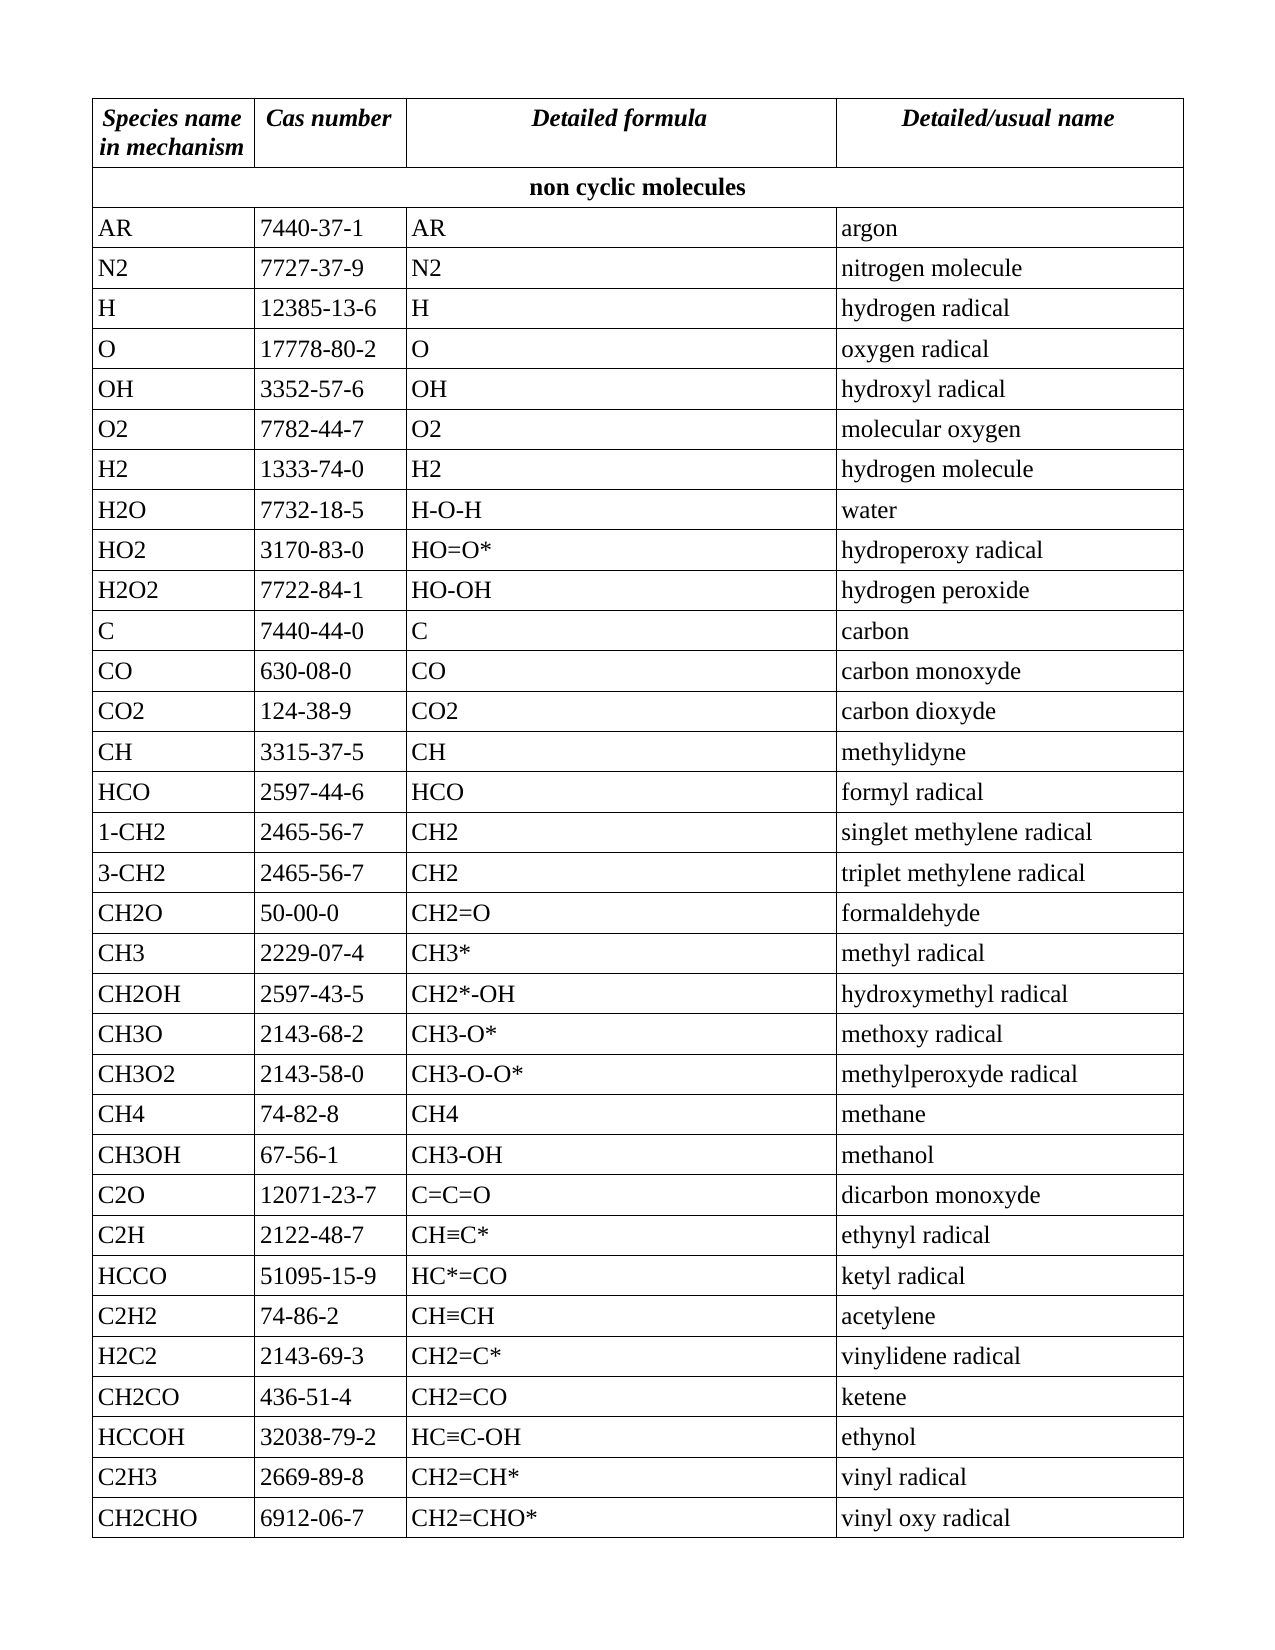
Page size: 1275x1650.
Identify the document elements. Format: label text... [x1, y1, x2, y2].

table_cell 3315-37-5 [255, 732, 406, 771]
table_cell 2597-44-6 [255, 772, 406, 812]
table_cell 2465-56-7 [255, 813, 406, 852]
table_cell OH [93, 369, 254, 408]
table_cell non cyclic molecules [93, 168, 1183, 207]
table_cell O2 [93, 410, 254, 449]
table_cell 1-CH2 [93, 813, 254, 852]
table_cell H2O [93, 490, 254, 529]
table_cell 12071-23-7 [255, 1175, 406, 1215]
table_cell H [407, 289, 836, 328]
table_cell HCCOH [93, 1417, 254, 1457]
table_cell 2143-58-0 [255, 1055, 406, 1094]
table_cell 7782-44-7 [255, 410, 406, 449]
table_cell CO2 [407, 692, 836, 731]
table_cell C2H [93, 1216, 254, 1255]
table_cell HCCO [93, 1256, 254, 1295]
table_cell molecular oxygen [837, 410, 1183, 449]
table_cell 3-CH2 [93, 853, 254, 892]
table_cell methane [837, 1095, 1183, 1134]
table_cell formaldehyde [837, 893, 1183, 932]
table_cell 67-56-1 [255, 1135, 406, 1174]
table_cell CH3-O-O* [407, 1055, 836, 1094]
table_cell 6912-06-7 [255, 1498, 406, 1537]
table_cell 1333-74-0 [255, 450, 406, 489]
table_cell 74-82-8 [255, 1095, 406, 1134]
table_cell O [93, 329, 254, 368]
table_cell vinyl oxy radical [837, 1498, 1183, 1537]
table_cell CH2 [407, 813, 836, 852]
table_cell CH2=CO [407, 1377, 836, 1416]
table_cell argon [837, 208, 1183, 247]
table_cell methyl radical [837, 934, 1183, 973]
table_cell CH2O [93, 893, 254, 932]
table_cell CH≡C* [407, 1216, 836, 1255]
table_cell 2229-07-4 [255, 934, 406, 973]
table_cell acetylene [837, 1296, 1183, 1336]
table_cell H-O-H [407, 490, 836, 529]
table_cell 3170-83-0 [255, 530, 406, 570]
table_cell C [93, 611, 254, 650]
table_cell CH2=CH* [407, 1458, 836, 1497]
table_cell 7732-18-5 [255, 490, 406, 529]
table_cell CH3-O* [407, 1014, 836, 1053]
table_cell ethynyl radical [837, 1216, 1183, 1255]
table_cell C2O [93, 1175, 254, 1215]
table_cell H2 [407, 450, 836, 489]
table_cell oxygen radical [837, 329, 1183, 368]
table_cell CH2=C* [407, 1337, 836, 1376]
table_cell CO2 [93, 692, 254, 731]
table_cell hydroperoxy radical [837, 530, 1183, 570]
table_cell methylperoxyde radical [837, 1055, 1183, 1094]
table_cell CO [407, 651, 836, 691]
table_cell 7727-37-9 [255, 248, 406, 287]
table_cell 50-00-0 [255, 893, 406, 932]
table_header Detailed/usual name [837, 99, 1183, 167]
table_cell CH3O2 [93, 1055, 254, 1094]
table_cell ketene [837, 1377, 1183, 1416]
table_cell carbon [837, 611, 1183, 650]
table_cell vinylidene radical [837, 1337, 1183, 1376]
table_cell C2H3 [93, 1458, 254, 1497]
table_cell HO=O* [407, 530, 836, 570]
table_header Species name in mechanism [93, 99, 254, 167]
table_cell CO [93, 651, 254, 691]
table_cell HC*=CO [407, 1256, 836, 1295]
table_cell CH2*-OH [407, 974, 836, 1013]
table_cell HCO [93, 772, 254, 812]
table_cell 32038-79-2 [255, 1417, 406, 1457]
table_cell CH3 [93, 934, 254, 973]
table_cell 74-86-2 [255, 1296, 406, 1336]
table_cell HCO [407, 772, 836, 812]
table_cell methylidyne [837, 732, 1183, 771]
table_cell N2 [93, 248, 254, 287]
table_cell hydroxyl radical [837, 369, 1183, 408]
table_cell hydrogen peroxide [837, 571, 1183, 610]
table_cell 630-08-0 [255, 651, 406, 691]
table_cell 17778-80-2 [255, 329, 406, 368]
table_cell CH4 [407, 1095, 836, 1134]
table_cell N2 [407, 248, 836, 287]
table_cell AR [93, 208, 254, 247]
table_cell HO2 [93, 530, 254, 570]
table_cell C2H2 [93, 1296, 254, 1336]
table_cell nitrogen molecule [837, 248, 1183, 287]
table_cell 2669-89-8 [255, 1458, 406, 1497]
table_cell CH3OH [93, 1135, 254, 1174]
table_cell 2465-56-7 [255, 853, 406, 892]
table_cell O2 [407, 410, 836, 449]
table_cell carbon monoxyde [837, 651, 1183, 691]
table_cell 2597-43-5 [255, 974, 406, 1013]
table_cell ethynol [837, 1417, 1183, 1457]
table_cell CH4 [93, 1095, 254, 1134]
table_cell CH3O [93, 1014, 254, 1053]
table_cell CH≡CH [407, 1296, 836, 1336]
table_cell carbon dioxyde [837, 692, 1183, 731]
table_cell 2122-48-7 [255, 1216, 406, 1255]
table_cell H2 [93, 450, 254, 489]
table_cell O [407, 329, 836, 368]
table_cell 124-38-9 [255, 692, 406, 731]
table_cell hydrogen molecule [837, 450, 1183, 489]
table_cell dicarbon monoxyde [837, 1175, 1183, 1215]
table_cell HC≡C-OH [407, 1417, 836, 1457]
table_cell C=C=O [407, 1175, 836, 1215]
table_cell CH2CHO [93, 1498, 254, 1537]
table_cell CH2OH [93, 974, 254, 1013]
table_cell water [837, 490, 1183, 529]
table_cell triplet methylene radical [837, 853, 1183, 892]
table_cell OH [407, 369, 836, 408]
table_header Detailed formula [407, 99, 836, 167]
table_cell CH2CO [93, 1377, 254, 1416]
table_header Cas number [255, 99, 406, 167]
table_cell 51095-15-9 [255, 1256, 406, 1295]
table_cell singlet methylene radical [837, 813, 1183, 852]
table_cell CH [93, 732, 254, 771]
table_cell 7722-84-1 [255, 571, 406, 610]
table_cell 7440-44-0 [255, 611, 406, 650]
table_cell formyl radical [837, 772, 1183, 812]
table_cell HO-OH [407, 571, 836, 610]
table_cell vinyl radical [837, 1458, 1183, 1497]
table_cell CH [407, 732, 836, 771]
table_cell 3352-57-6 [255, 369, 406, 408]
table_cell CH2=O [407, 893, 836, 932]
table_cell hydrogen radical [837, 289, 1183, 328]
table_cell 2143-69-3 [255, 1337, 406, 1376]
table_cell ketyl radical [837, 1256, 1183, 1295]
table_cell AR [407, 208, 836, 247]
table_cell 12385-13-6 [255, 289, 406, 328]
table_cell hydroxymethyl radical [837, 974, 1183, 1013]
table_cell CH2=CHO* [407, 1498, 836, 1537]
table_cell H2C2 [93, 1337, 254, 1376]
table_cell 2143-68-2 [255, 1014, 406, 1053]
table_cell methoxy radical [837, 1014, 1183, 1053]
table_cell H [93, 289, 254, 328]
table_cell H2O2 [93, 571, 254, 610]
table_cell CH3* [407, 934, 836, 973]
table_cell CH3-OH [407, 1135, 836, 1174]
table_cell methanol [837, 1135, 1183, 1174]
table_cell 7440-37-1 [255, 208, 406, 247]
table_cell C [407, 611, 836, 650]
table_cell CH2 [407, 853, 836, 892]
table_cell 436-51-4 [255, 1377, 406, 1416]
